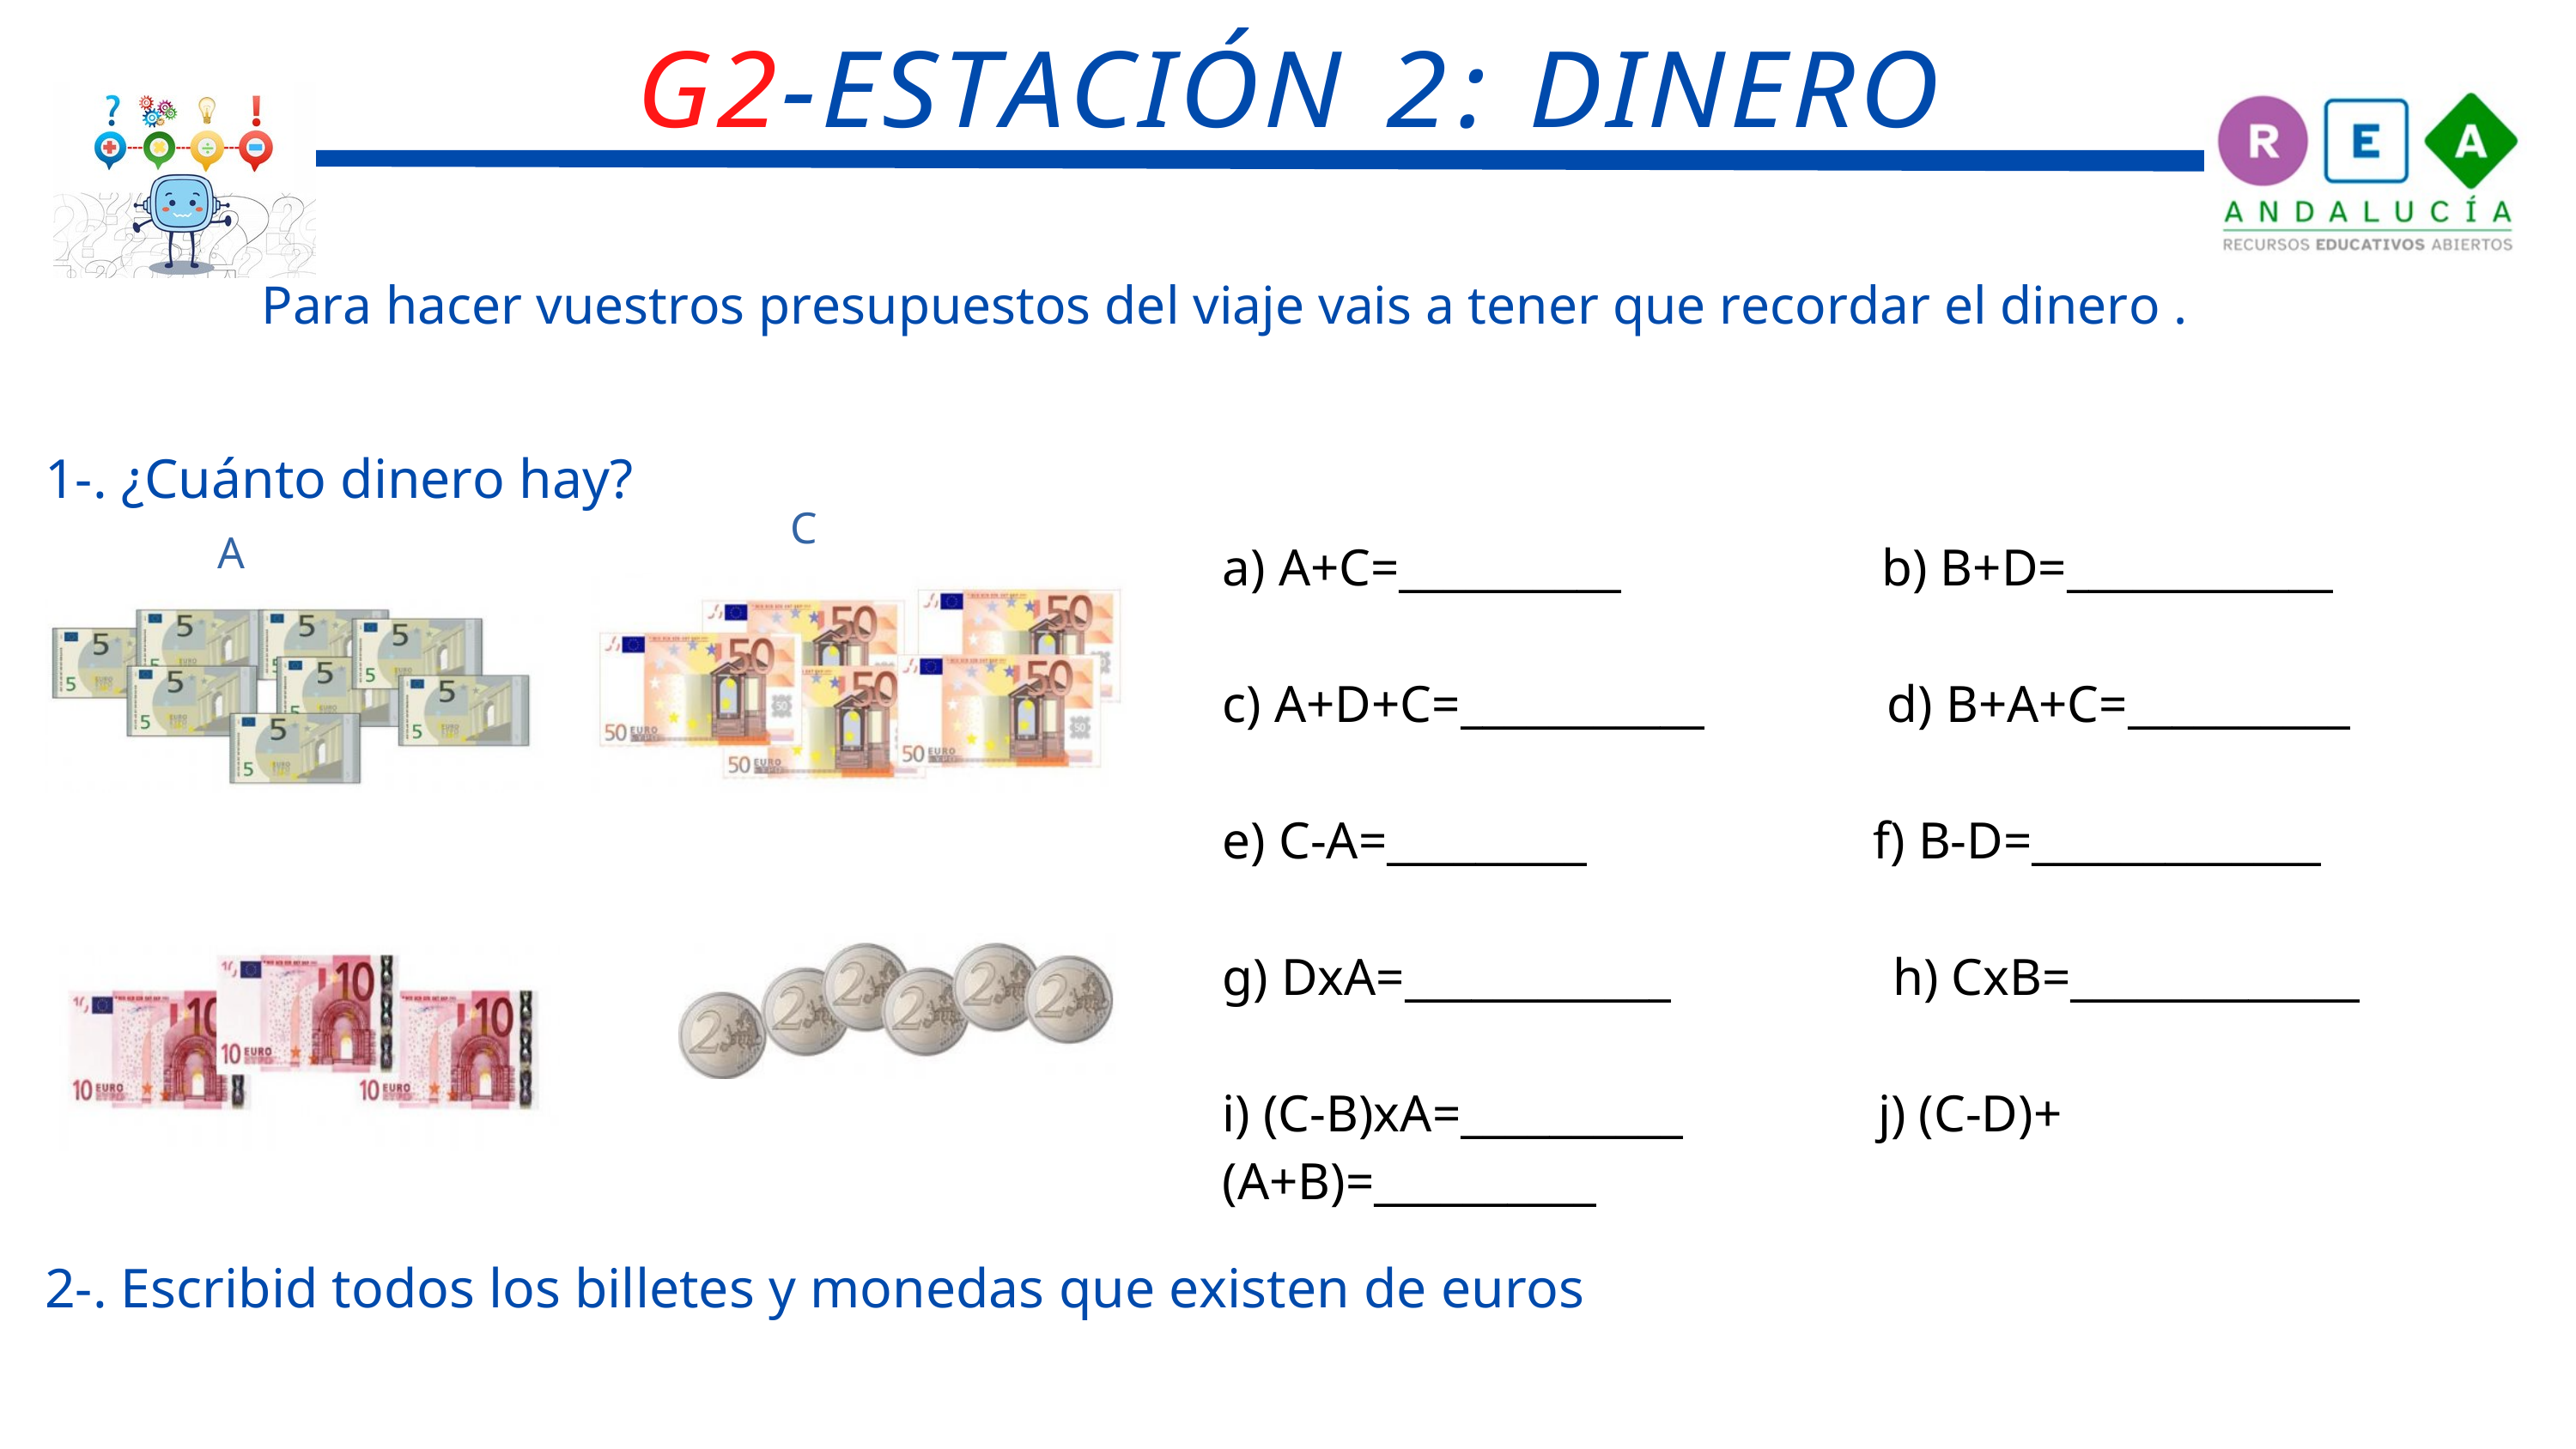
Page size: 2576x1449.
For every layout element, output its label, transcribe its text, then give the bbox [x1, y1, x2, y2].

text Para hacer vuestros presupuestos del viaje vais a tener que recordar el dinero . [45, 269, 2405, 339]
picture [678, 933, 1120, 1079]
picture [2204, 82, 2527, 257]
picture [586, 573, 1133, 793]
title G2-ESTACIÓN 2: DINERO [172, 15, 2405, 159]
picture [44, 588, 549, 793]
text 2-. Escribid todos los billetes y monedas que existen de euros [45, 1250, 2336, 1323]
text 1-. ¿Cuánto dinero hay? [45, 440, 2336, 513]
picture [58, 945, 560, 1151]
picture [53, 82, 316, 269]
